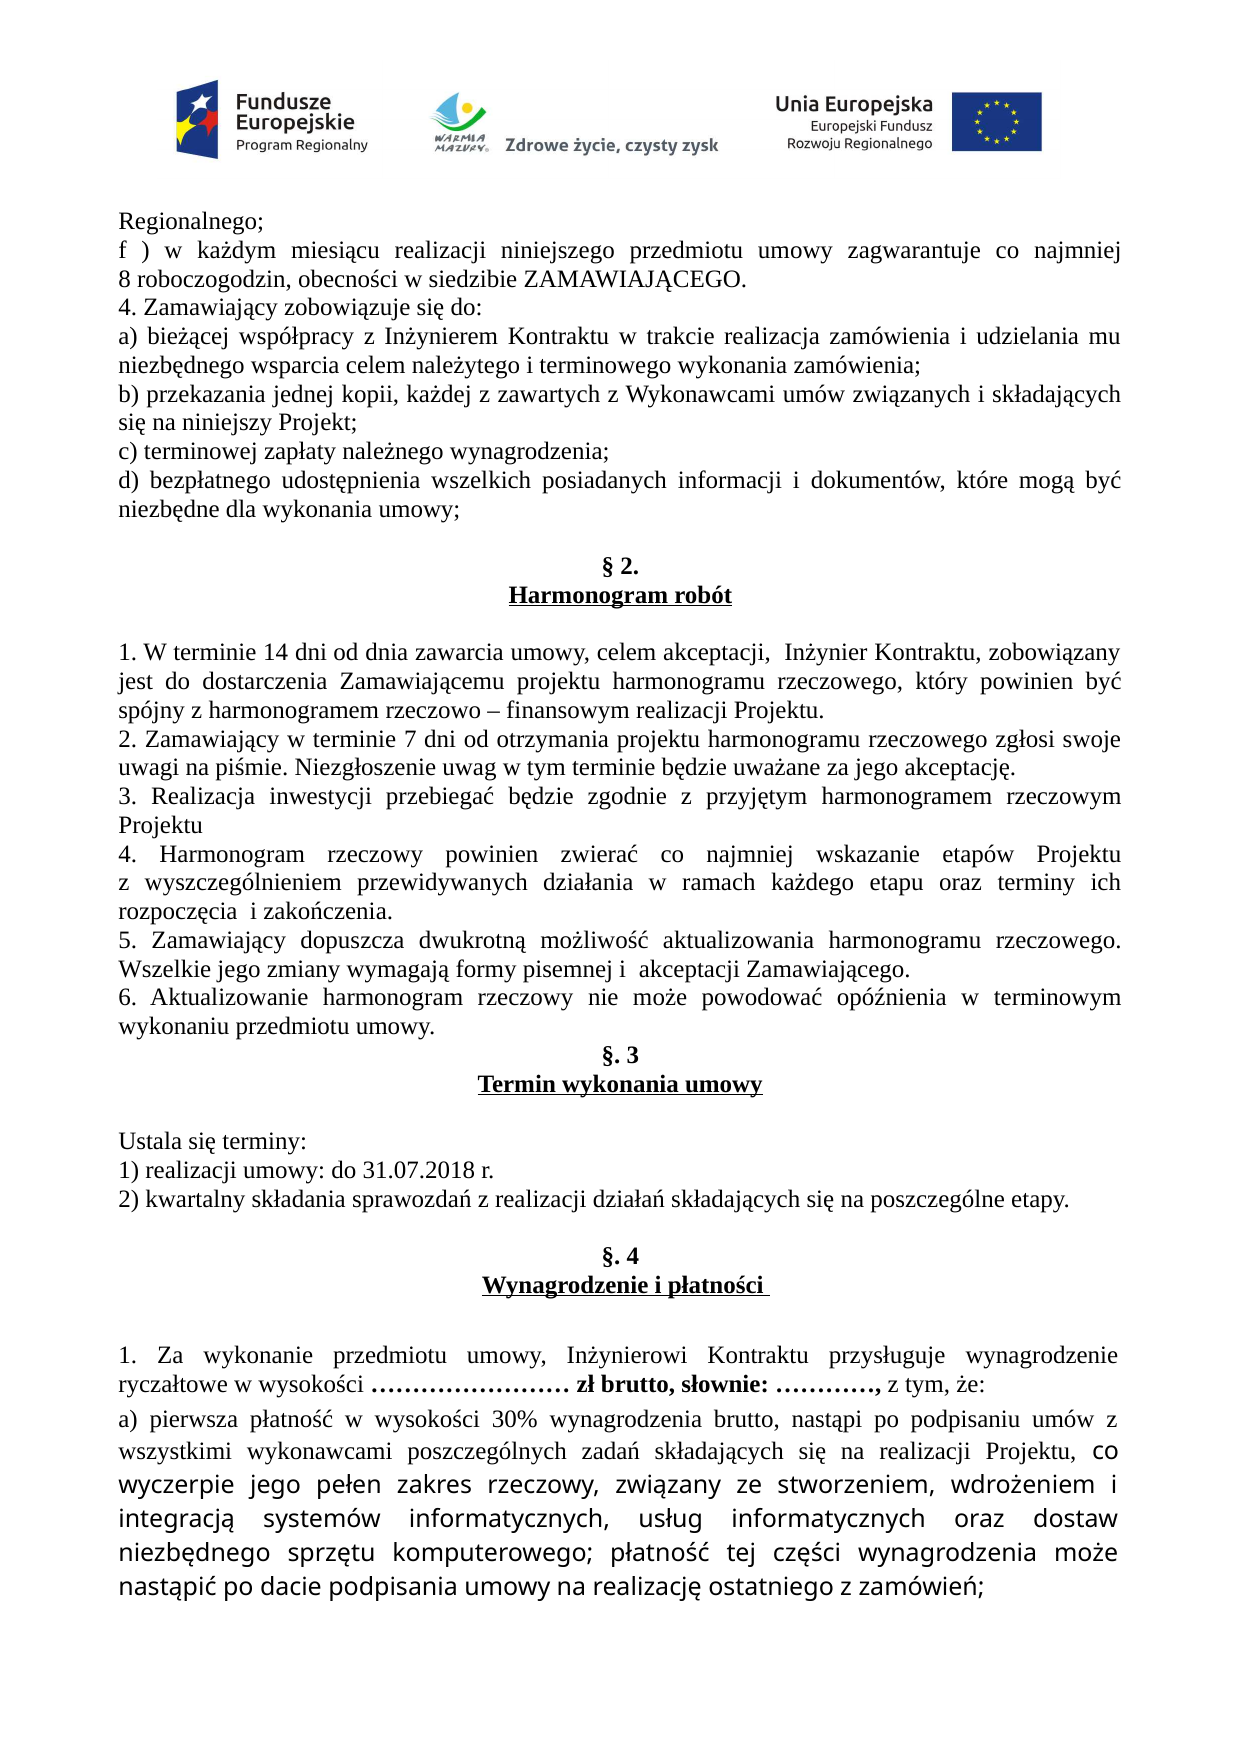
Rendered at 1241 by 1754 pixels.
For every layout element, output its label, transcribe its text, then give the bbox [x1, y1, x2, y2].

text 4. Zamawiający zobowiązuje się do: [118, 292, 1122, 321]
list 2) kwartalny składania sprawozdań z realizacji działań składających się na poszczególne etapy. [118, 1184, 1122, 1212]
text b) przekazania jednej kopii, każdej z zawartych z Wykonawcami umów związanych i składających się na niniejszy Projekt; [118, 379, 1122, 436]
text §. 3 [118, 1040, 1122, 1069]
list 1. Za wykonanie przedmiotu umowy, Inżynierowi Kontraktu przysługuje wynagrodzenie ryczałtowe w wysokości …………………… zł brutto, słownie: …………, z tym, że: [118, 1340, 1119, 1397]
text c) terminowej zapłaty należnego wynagrodzenia; [118, 436, 1122, 465]
list Zamawiający dopuszcza dwukrotną możliwość aktualizowania harmonogramu rzeczowego. Wszelkie jego zmiany wymagają formy pisemnej i akceptacji Zamawiającego. [118, 925, 1122, 982]
text § 2. [118, 551, 1122, 580]
text d) bezpłatnego udostępnienia wszelkich posiadanych informacji i dokumentów, które mogą być niezbędne dla wykonania umowy; [118, 465, 1122, 522]
text a) bieżącej współpracy z Inżynierem Kontraktu w trakcie realizacja zamówienia i udzielania mu niezbędnego wsparcia celem należytego i terminowego wykonania zamówienia; [118, 321, 1122, 379]
list Aktualizowanie harmonogram rzeczowy nie może powodować opóźnienia w terminowym wykonaniu przedmiotu umowy. [118, 982, 1122, 1040]
text §. 4 [118, 1241, 1122, 1270]
list Realizacja inwestycji przebiegać będzie zgodnie z przyjętym harmonogramem rzeczowym Projektu [118, 781, 1122, 839]
list a) pierwsza płatność w wysokości 30% wynagrodzenia brutto, nastąpi po podpisaniu umów z wszystkimi wykonawcami poszczególnych zadań składających się na realizacji Projektu, co wyczerpie jego pełen zakres rzeczowy, związany ze stworzeniem, wdrożeniem i integracją systemów informatycznych, usług informatycznych oraz dostaw niezbędnego sprzętu komputerowego; płatność tej części wynagrodzenia może nastąpić po dacie podpisania umowy na realizację ostatniego z zamówień; [118, 1404, 1119, 1603]
text f ) w każdym miesiącu realizacji niniejszego przedmiotu umowy zagwarantuje co najmniej 8 roboczogodzin, obecności w siedzibie ZAMAWIAJĄCEGO. [118, 235, 1122, 292]
text Termin wykonania umowy [118, 1069, 1122, 1097]
list 1. W terminie 14 dni od dnia zawarcia umowy, celem akceptacji, Inżynier Kontraktu, zobowiązany jest do dostarczenia Zamawiającemu projektu harmonogramu rzeczowego, który powinien być spójny z harmonogramem rzeczowo – finansowym realizacji Projektu. [118, 637, 1122, 724]
picture [157, 60, 1061, 179]
text Harmonogram robót [118, 580, 1122, 609]
list Ustala się terminy: [118, 1126, 1122, 1155]
text Wynagrodzenie i płatności [118, 1270, 1133, 1299]
text Regionalnego; [118, 206, 1122, 235]
list 1) realizacji umowy: do 31.07.2018 r. [118, 1155, 1122, 1184]
list Harmonogram rzeczowy powinien zwierać co najmniej wskazanie etapów Projektu z wyszczególnieniem przewidywanych działania w ramach każdego etapu oraz terminy ich rozpoczęcia i zakończenia. [118, 839, 1122, 925]
list Zamawiający w terminie 7 dni od otrzymania projektu harmonogramu rzeczowego zgłosi swoje uwagi na piśmie. Niezgłoszenie uwag w tym terminie będzie uważane za jego akceptację. [118, 724, 1122, 781]
